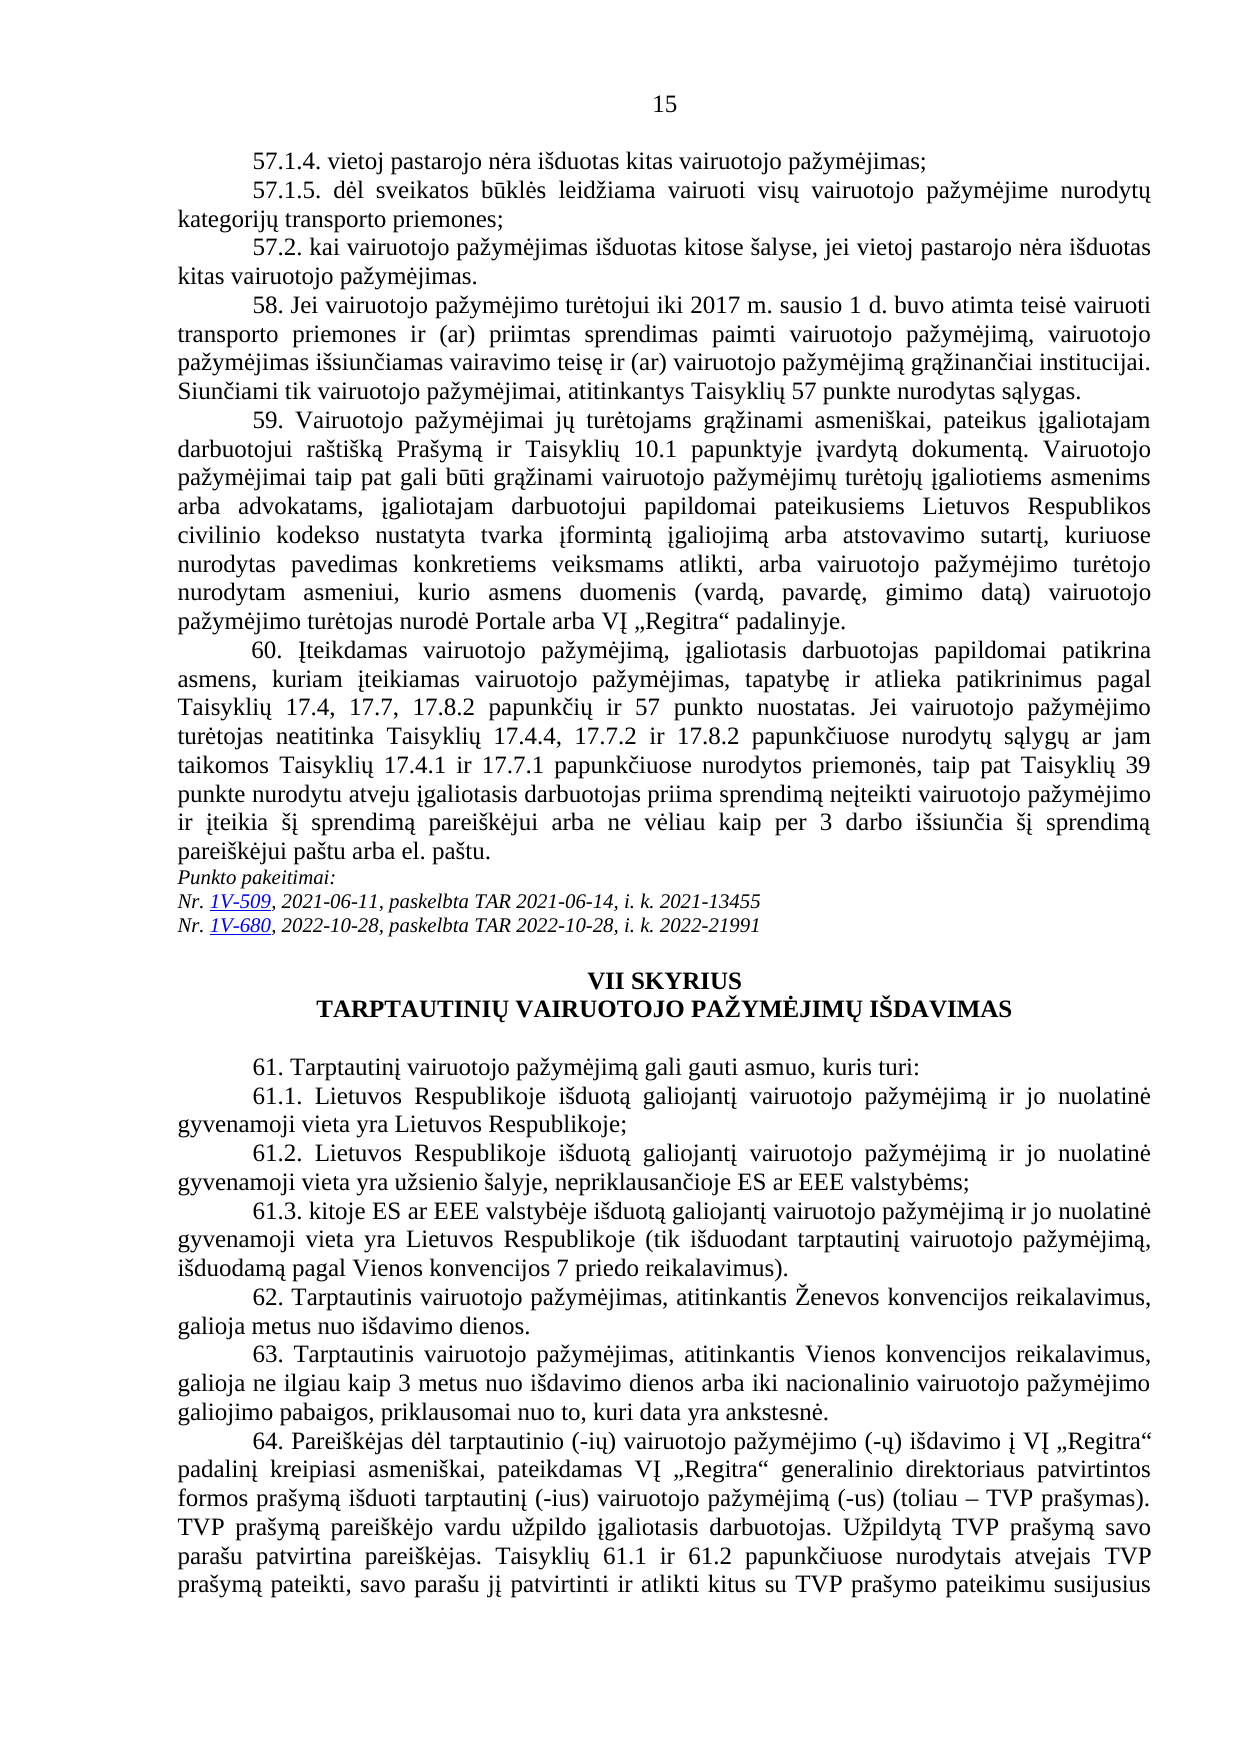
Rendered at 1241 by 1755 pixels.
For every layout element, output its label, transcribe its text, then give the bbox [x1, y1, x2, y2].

text 57.1.4. vietoj pastarojo nėra išduotas kitas vairuotojo pažymėjimas; [177, 146, 1152, 175]
text 61.2. Lietuvos Respublikoje išduotą galiojantį vairuotojo pažymėjimą ir jo nuolatinė gyvenamoji vieta yra užsienio šalyje, nepriklausančioje ES ar EEE valstybėms; [177, 1138, 1152, 1196]
text 57.2. kai vairuotojo pažymėjimas išduotas kitose šalyse, jei vietoj pastarojo nėra išduotas kitas vairuotojo pažymėjimas. [177, 232, 1152, 290]
text 60. Įteikdamas vairuotojo pažymėjimą, įgaliotasis darbuotojas papildomai patikrina asmens, kuriam įteikiamas vairuotojo pažymėjimas, tapatybę ir atlieka patikrinimus pagal Taisyklių 17.4, 17.7, 17.8.2 papunkčių ir 57 punkto nuostatas. Jei vairuotojo pažymėjimo turėtojas neatitinka Taisyklių 17.4.4, 17.7.2 ir 17.8.2 papunkčiuose nurodytų sąlygų ar jam taikomos Taisyklių 17.4.1 ir 17.7.1 papunkčiuose nurodytos priemonės, taip pat Taisyklių 39 punkte nurodytu atveju įgaliotasis darbuotojas priima sprendimą neįteikti vairuotojo pažymėjimo ir įteikia šį sprendimą pareiškėjui arba ne vėliau kaip per 3 darbo išsiunčia šį sprendimą pareiškėjui paštu arba el. paštu. [177, 635, 1152, 865]
text 61.1. Lietuvos Respublikoje išduotą galiojantį vairuotojo pažymėjimą ir jo nuolatinė gyvenamoji vieta yra Lietuvos Respublikoje; [177, 1081, 1152, 1138]
text 63. Tarptautinis vairuotojo pažymėjimas, atitinkantis Vienos konvencijos reikalavimus, galioja ne ilgiau kaip 3 metus nuo išdavimo dienos arba iki nacionalinio vairuotojo pažymėjimo galiojimo pabaigos, priklausomai nuo to, kuri data yra ankstesnė. [177, 1339, 1152, 1426]
text 58. Jei vairuotojo pažymėjimo turėtojui iki 2017 m. sausio 1 d. buvo atimta teisė vairuoti transporto priemones ir (ar) priimtas sprendimas paimti vairuotojo pažymėjimą, vairuotojo pažymėjimas išsiunčiamas vairavimo teisę ir (ar) vairuotojo pažymėjimą grąžinančiai institucijai. Siunčiami tik vairuotojo pažymėjimai, atitinkantys Taisyklių 57 punkte nurodytas sąlygas. [177, 290, 1152, 405]
text Nr. 1V-680, 2022-10-28, paskelbta TAR 2022-10-28, i. k. 2022-21991 [177, 913, 1152, 937]
text 61. Tarptautinį vairuotojo pažymėjimą gali gauti asmuo, kuris turi: [177, 1052, 1152, 1081]
text TARPTAUTINIŲ VAIRUOTOJO PAŽYMĖJIMŲ IŠDAVIMAS [177, 994, 1152, 1023]
text Punkto pakeitimai: [177, 865, 1152, 889]
text 61.3. kitoje ES ar EEE valstybėje išduotą galiojantį vairuotojo pažymėjimą ir jo nuolatinė gyvenamoji vieta yra Lietuvos Respublikoje (tik išduodant tarptautinį vairuotojo pažymėjimą, išduodamą pagal Vienos konvencijos 7 priedo reikalavimus). [177, 1196, 1152, 1282]
text 64. Pareiškėjas dėl tarptautinio (-ių) vairuotojo pažymėjimo (-ų) išdavimo į VĮ „Regitra“ padalinį kreipiasi asmeniškai, pateikdamas VĮ „Regitra“ generalinio direktoriaus patvirtintos formos prašymą išduoti tarptautinį (-ius) vairuotojo pažymėjimą (-us) (toliau – TVP prašymas). TVP prašymą pareiškėjo vardu užpildo įgaliotasis darbuotojas. Užpildytą TVP prašymą savo parašu patvirtina pareiškėjas. Taisyklių 61.1 ir 61.2 papunkčiuose nurodytais atvejais TVP prašymą pateikti, savo parašu jį patvirtinti ir atlikti kitus su TVP prašymo pateikimu susijusius [177, 1426, 1152, 1598]
text 59. Vairuotojo pažymėjimai jų turėtojams grąžinami asmeniškai, pateikus įgaliotajam darbuotojui raštišką Prašymą ir Taisyklių 10.1 papunktyje įvardytą dokumentą. Vairuotojo pažymėjimai taip pat gali būti grąžinami vairuotojo pažymėjimų turėtojų įgaliotiems asmenims arba advokatams, įgaliotajam darbuotojui papildomai pateikusiems Lietuvos Respublikos civilinio kodekso nustatyta tvarka įformintą įgaliojimą arba atstovavimo sutartį, kuriuose nurodytas pavedimas konkretiems veiksmams atlikti, arba vairuotojo pažymėjimo turėtojo nurodytam asmeniui, kurio asmens duomenis (vardą, pavardę, gimimo datą) vairuotojo pažymėjimo turėtojas nurodė Portale arba VĮ „Regitra“ padalinyje. [177, 405, 1152, 635]
text 57.1.5. dėl sveikatos būklės leidžiama vairuoti visų vairuotojo pažymėjime nurodytų kategorijų transporto priemones; [177, 175, 1152, 232]
text 62. Tarptautinis vairuotojo pažymėjimas, atitinkantis Ženevos konvencijos reikalavimus, galioja metus nuo išdavimo dienos. [177, 1282, 1152, 1339]
text VII SKYRIUS [177, 966, 1152, 994]
text Nr. 1V-509, 2021-06-11, paskelbta TAR 2021-06-14, i. k. 2021-13455 [177, 889, 1152, 913]
